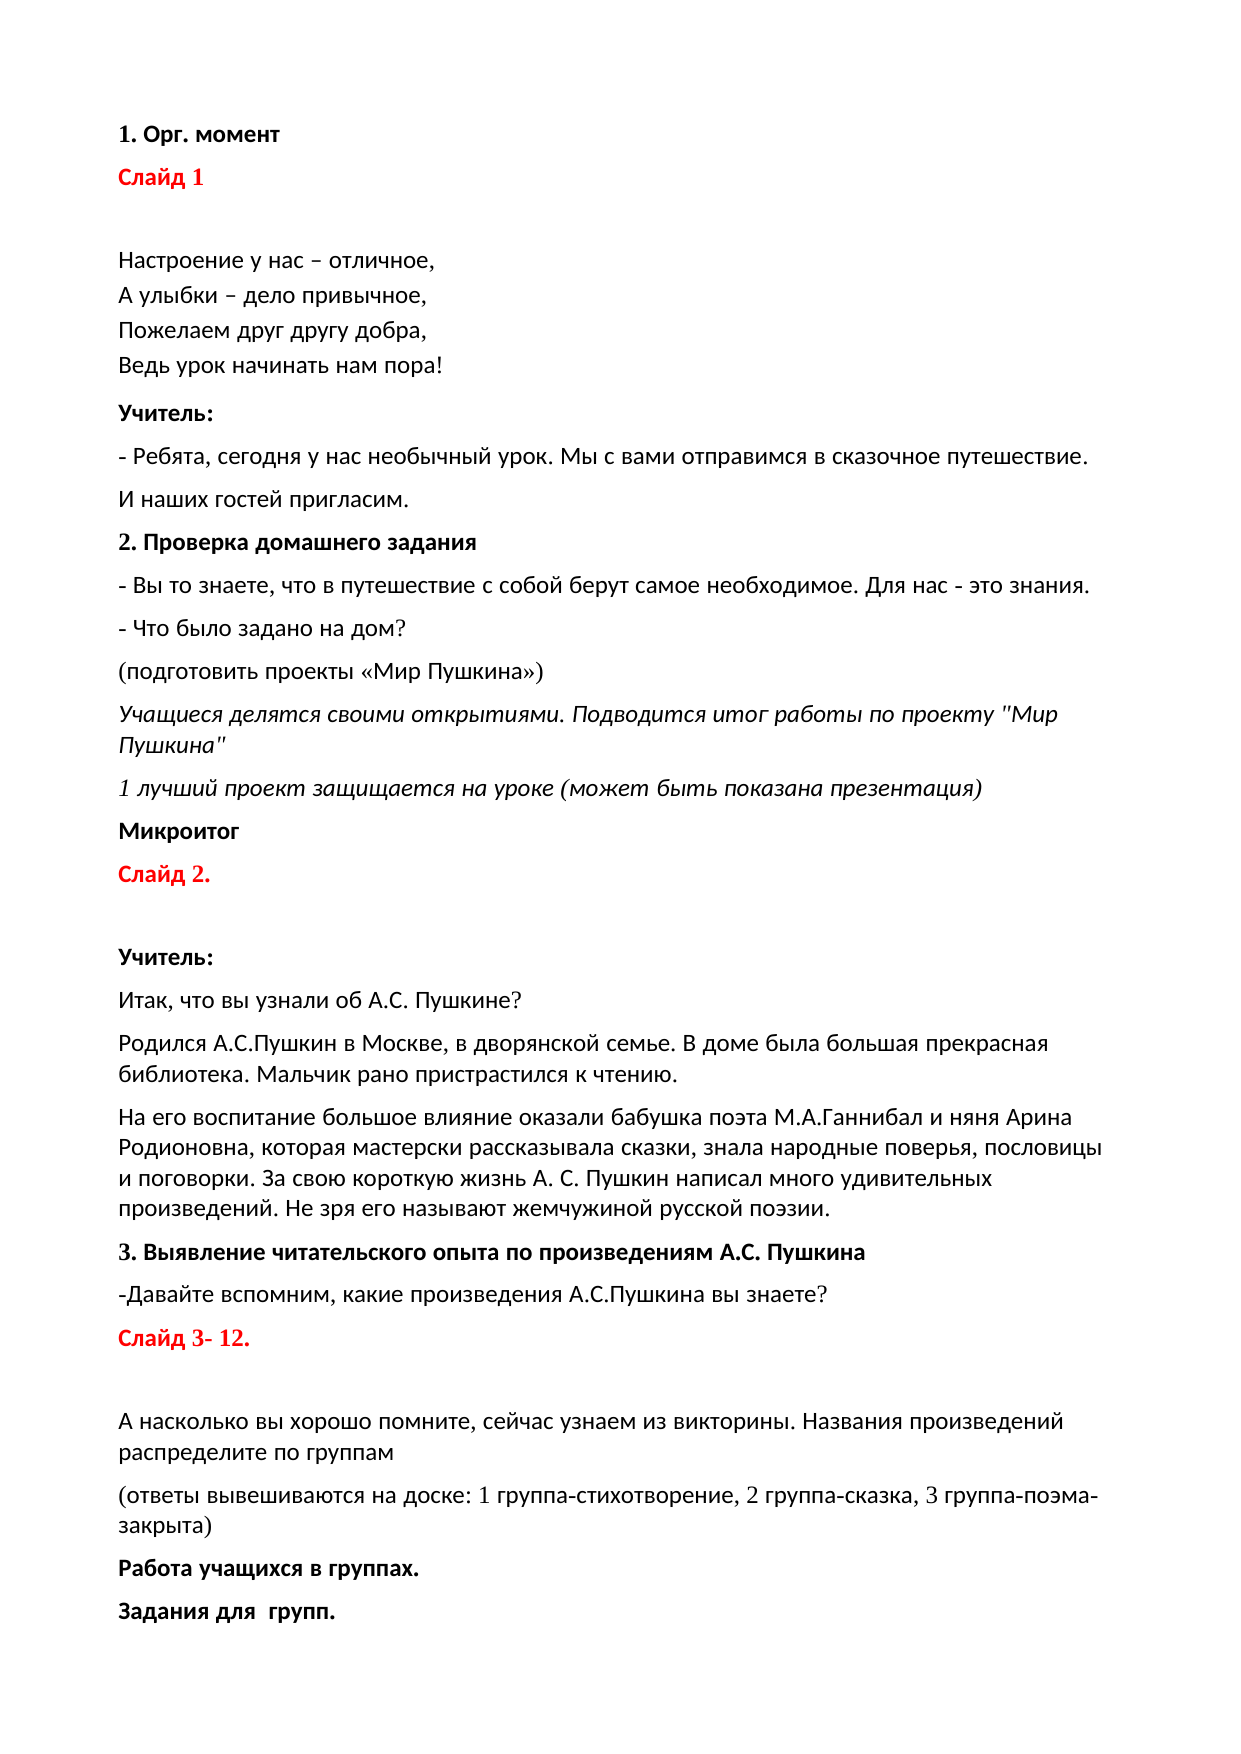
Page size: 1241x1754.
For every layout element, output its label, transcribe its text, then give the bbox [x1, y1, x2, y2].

text - Ребята, сегодня у нас необычный урок. Мы с вами отправимся в сказочное путешествие. [118, 440, 1122, 471]
text Работа учащихся в группах. [118, 1552, 1122, 1583]
text Итак, что вы узнали об А.С. Пушкине? [118, 984, 1122, 1015]
text И наших гостей пригласим. [118, 483, 1122, 514]
text Микроитог [118, 815, 1122, 845]
text Слайд 1 [118, 161, 1122, 192]
text 1. Орг. момент [118, 118, 1122, 149]
text Слайд 2. [118, 858, 1122, 888]
text Задания для групп. [118, 1595, 1122, 1626]
text 1 лучший проект защищается на уроке (может быть показана презентация) [118, 772, 1122, 802]
text - Вы то знаете, что в путешествие с собой берут самое необходимое. Для нас - это знания. [118, 569, 1122, 600]
text На его воспитание большое влияние оказали бабушка поэта М.А.Ганнибал и няня Арина Родионовна, которая мастерски рассказывала сказки, знала народные поверья, пословицы и поговорки. За свою короткую жизнь А. С. Пушкин написал много удивительных произведений. Не зря его называют жемчужиной русской поэзии. [118, 1101, 1122, 1223]
text 3. Выявление читательского опыта по произведениям А.С. Пушкина [118, 1236, 1122, 1266]
text Настроение у нас – отличное, А улыбки – дело привычное, Пожелаем друг другу добра, Ведь урок начинать нам пора! [118, 245, 1122, 380]
text Учащиеся делятся своими открытиями. Подводится итог работы по проекту "Мир Пушкина" [118, 698, 1122, 759]
text Слайд 3- 12. [118, 1322, 1122, 1352]
text Учитель: [118, 397, 1122, 428]
text Родился А.С.Пушкин в Москве, в дворянской семье. В доме была большая прекрасная библиотека. Мальчик рано пристрастился к чтению. [118, 1027, 1122, 1088]
text (ответы вывешиваются на доске: 1 группа-стихотворение, 2 группа-сказка, 3 группа-поэма- закрыта) [118, 1479, 1122, 1540]
text Учитель: [118, 941, 1122, 972]
text А насколько вы хорошо помните, сейчас узнаем из викторины. Названия произведений распределите по группам [118, 1405, 1122, 1466]
text 2. Проверка домашнего задания [118, 526, 1122, 557]
text (подготовить проекты «Мир Пушкина») [118, 655, 1122, 686]
text - Что было задано на дом? [118, 612, 1122, 643]
text -Давайте вспомним, какие произведения А.С.Пушкина вы знаете? [118, 1279, 1122, 1309]
